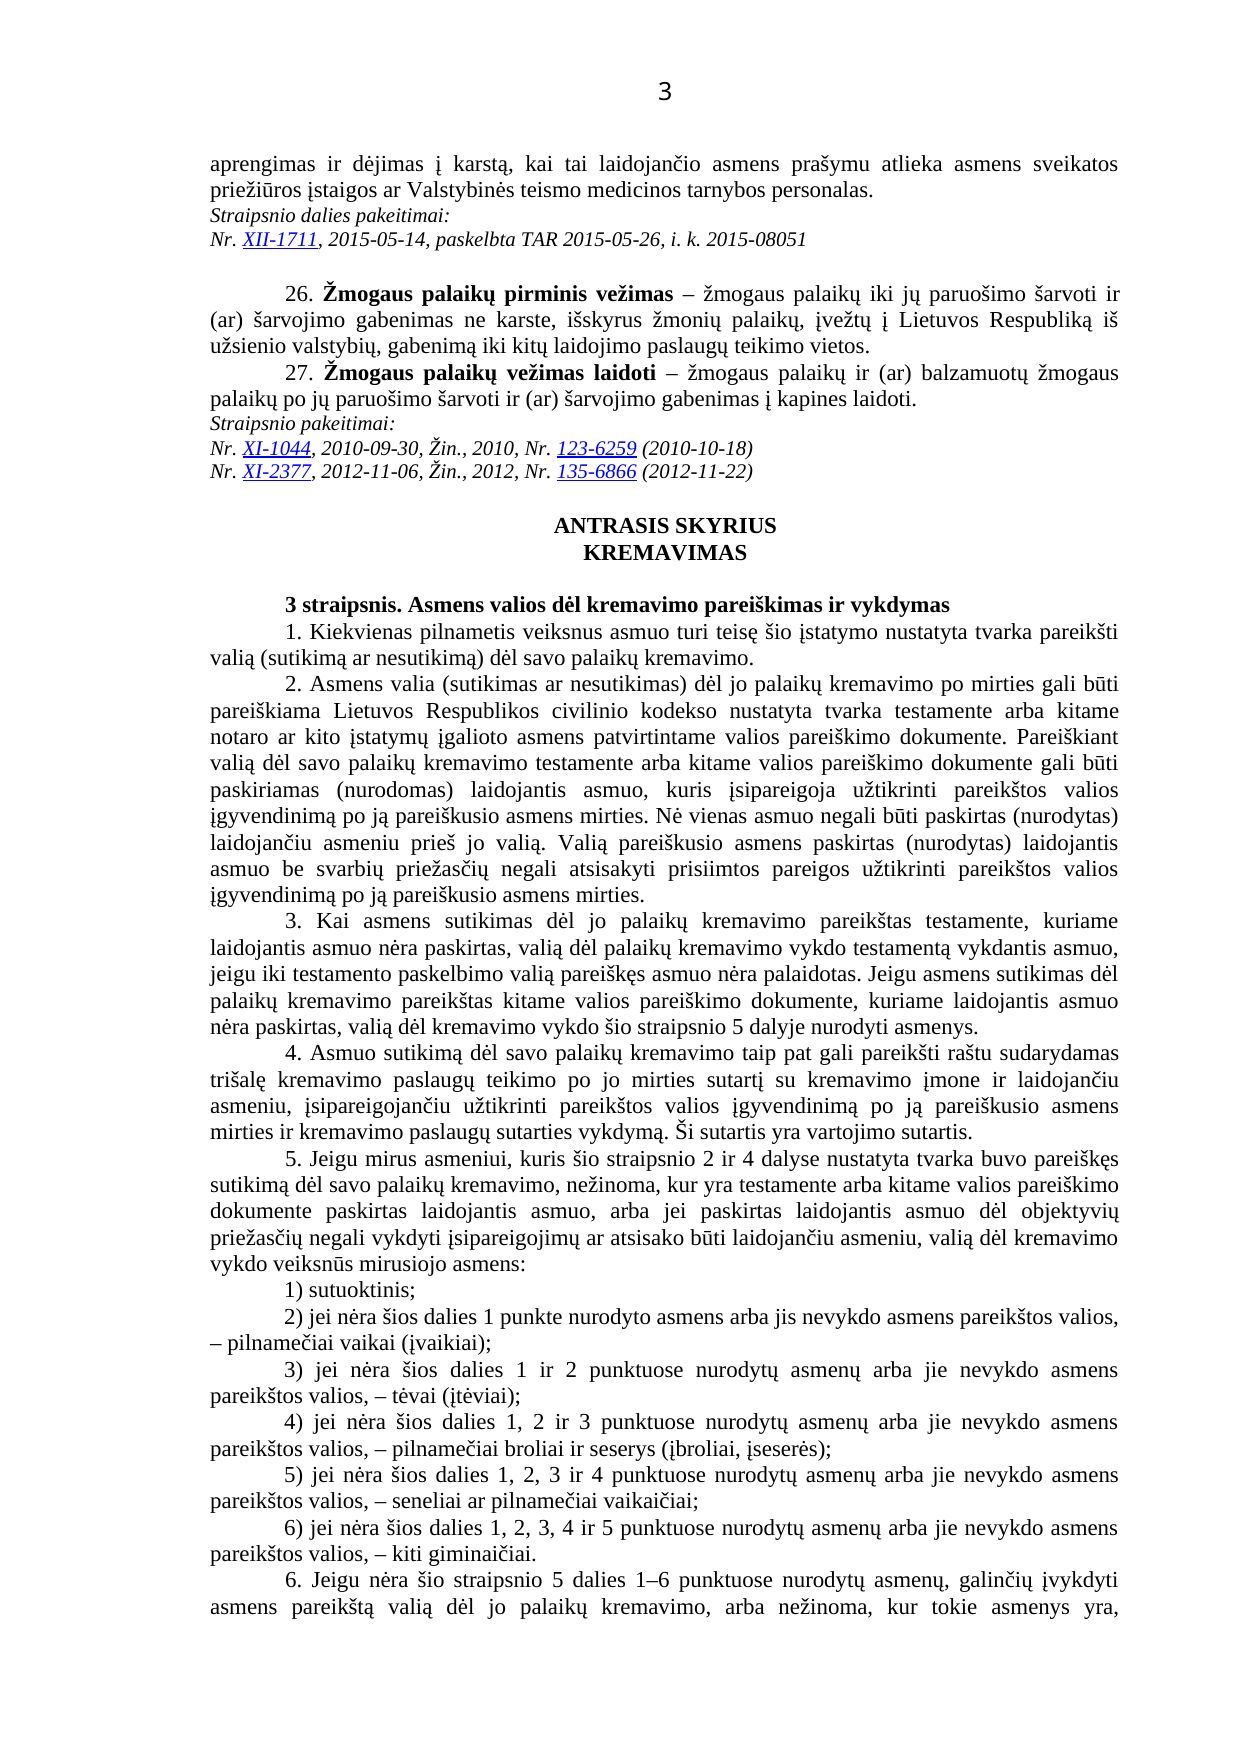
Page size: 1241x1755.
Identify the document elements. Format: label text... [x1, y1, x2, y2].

text 5. Jeigu mirus asmeniui, kuris šio straipsnio 2 ir 4 dalyse nustatyta tvarka buvo pareiškęs sutikimą dėl savo palaikų kremavimo, nežinoma, kur yra testamente arba kitame valios pareiškimo dokumente paskirtas laidojantis asmuo, arba jei paskirtas laidojantis asmuo dėl objektyvių priežasčių negali vykdyti įsipareigojimų ar atsisako būti laidojančiu asmeniu, valią dėl kremavimo vykdo veiksnūs mirusiojo asmens: [210, 1145, 1120, 1277]
text 6. Jeigu nėra šio straipsnio 5 dalies 1–6 punktuose nurodytų asmenų, galinčių įvykdyti asmens pareikštą valią dėl jo palaikų kremavimo, arba nežinoma, kur tokie asmenys yra, [210, 1566, 1120, 1619]
text 2) jei nėra šios dalies 1 punkte nurodyto asmens arba jis nevykdo asmens pareikštos valios, – pilnamečiai vaikai (įvaikiai); [210, 1303, 1120, 1356]
text 27. Žmogaus palaikų vežimas laidoti – žmogaus palaikų ir (ar) balzamuotų žmogaus palaikų po jų paruošimo šarvoti ir (ar) šarvojimo gabenimas į kapines laidoti. [210, 359, 1120, 411]
text 3. Kai asmens sutikimas dėl jo palaikų kremavimo pareikštas testamente, kuriame laidojantis asmuo nėra paskirtas, valią dėl palaikų kremavimo vykdo testamentą vykdantis asmuo, jeigu iki testamento paskelbimo valią pareiškęs asmuo nėra palaidotas. Jeigu asmens sutikimas dėl palaikų kremavimo pareikštas kitame valios pareiškimo dokumente, kuriame laidojantis asmuo nėra paskirtas, valią dėl kremavimo vykdo šio straipsnio 5 dalyje nurodyti asmenys. [210, 908, 1120, 1039]
text aprengimas ir dėjimas į karstą, kai tai laidojančio asmens prašymu atlieka asmens sveikatos priežiūros įstaigos ar Valstybinės teismo medicinos tarnybos personalas. [210, 150, 1120, 203]
text 1. Kiekvienas pilnametis veiksnus asmuo turi teisę šio įstatymo nustatyta tvarka pareikšti valią (sutikimą ar nesutikimą) dėl savo palaikų kremavimo. [210, 618, 1120, 670]
text 3 straipsnis. Asmens valios dėl kremavimo pareiškimas ir vykdymas [210, 591, 1120, 618]
text 26. Žmogaus palaikų pirminis vežimas – žmogaus palaikų iki jų paruošimo šarvoti ir (ar) šarvojimo gabenimas ne karste, išskyrus žmonių palaikų, įvežtų į Lietuvos Respubliką iš užsienio valstybių, gabenimą iki kitų laidojimo paslaugų teikimo vietos. [210, 279, 1120, 359]
text KREMAVIMAS [210, 539, 1120, 565]
text 6) jei nėra šios dalies 1, 2, 3, 4 ir 5 punktuose nurodytų asmenų arba jie nevykdo asmens pareikštos valios, – kiti giminaičiai. [210, 1514, 1120, 1566]
text Nr. XI-2377, 2012-11-06, Žin., 2012, Nr. 135-6866 (2012-11-22) [210, 459, 1120, 483]
text 5) jei nėra šios dalies 1, 2, 3 ir 4 punktuose nurodytų asmenų arba jie nevykdo asmens pareikštos valios, – seneliai ar pilnamečiai vaikaičiai; [210, 1461, 1120, 1514]
text Nr. XII-1711, 2015-05-14, paskelbta TAR 2015-05-26, i. k. 2015-08051 [210, 227, 1120, 251]
text 4) jei nėra šios dalies 1, 2 ir 3 punktuose nurodytų asmenų arba jie nevykdo asmens pareikštos valios, – pilnamečiai broliai ir seserys (įbroliai, įseserės); [210, 1408, 1120, 1461]
text Nr. XI-1044, 2010-09-30, Žin., 2010, Nr. 123-6259 (2010-10-18) [210, 435, 1120, 459]
text 3) jei nėra šios dalies 1 ir 2 punktuose nurodytų asmenų arba jie nevykdo asmens pareikštos valios, – tėvai (įtėviai); [210, 1356, 1120, 1408]
text 2. Asmens valia (sutikimas ar nesutikimas) dėl jo palaikų kremavimo po mirties gali būti pareiškiama Lietuvos Respublikos civilinio kodekso nustatyta tvarka testamente arba kitame notaro ar kito įstatymų įgalioto asmens patvirtintame valios pareiškimo dokumente. Pareiškiant valią dėl savo palaikų kremavimo testamente arba kitame valios pareiškimo dokumente gali būti paskiriamas (nurodomas) laidojantis asmuo, kuris įsipareigoja užtikrinti pareikštos valios įgyvendinimą po ją pareiškusio asmens mirties. Nė vienas asmuo negali būti paskirtas (nurodytas) laidojančiu asmeniu prieš jo valią. Valią pareiškusio asmens paskirtas (nurodytas) laidojantis asmuo be svarbių priežasčių negali atsisakyti prisiimtos pareigos užtikrinti pareikštos valios įgyvendinimą po ją pareiškusio asmens mirties. [210, 670, 1120, 908]
text Straipsnio dalies pakeitimai: [210, 203, 1120, 227]
text ANTRASIS SKYRIUS [210, 512, 1120, 539]
text 4. Asmuo sutikimą dėl savo palaikų kremavimo taip pat gali pareikšti raštu sudarydamas trišalę kremavimo paslaugų teikimo po jo mirties sutartį su kremavimo įmone ir laidojančiu asmeniu, įsipareigojančiu užtikrinti pareikštos valios įgyvendinimą po ją pareiškusio asmens mirties ir kremavimo paslaugų sutarties vykdymą. Ši sutartis yra vartojimo sutartis. [210, 1039, 1120, 1145]
text 1) sutuoktinis; [210, 1277, 1120, 1303]
text Straipsnio pakeitimai: [210, 411, 1120, 435]
